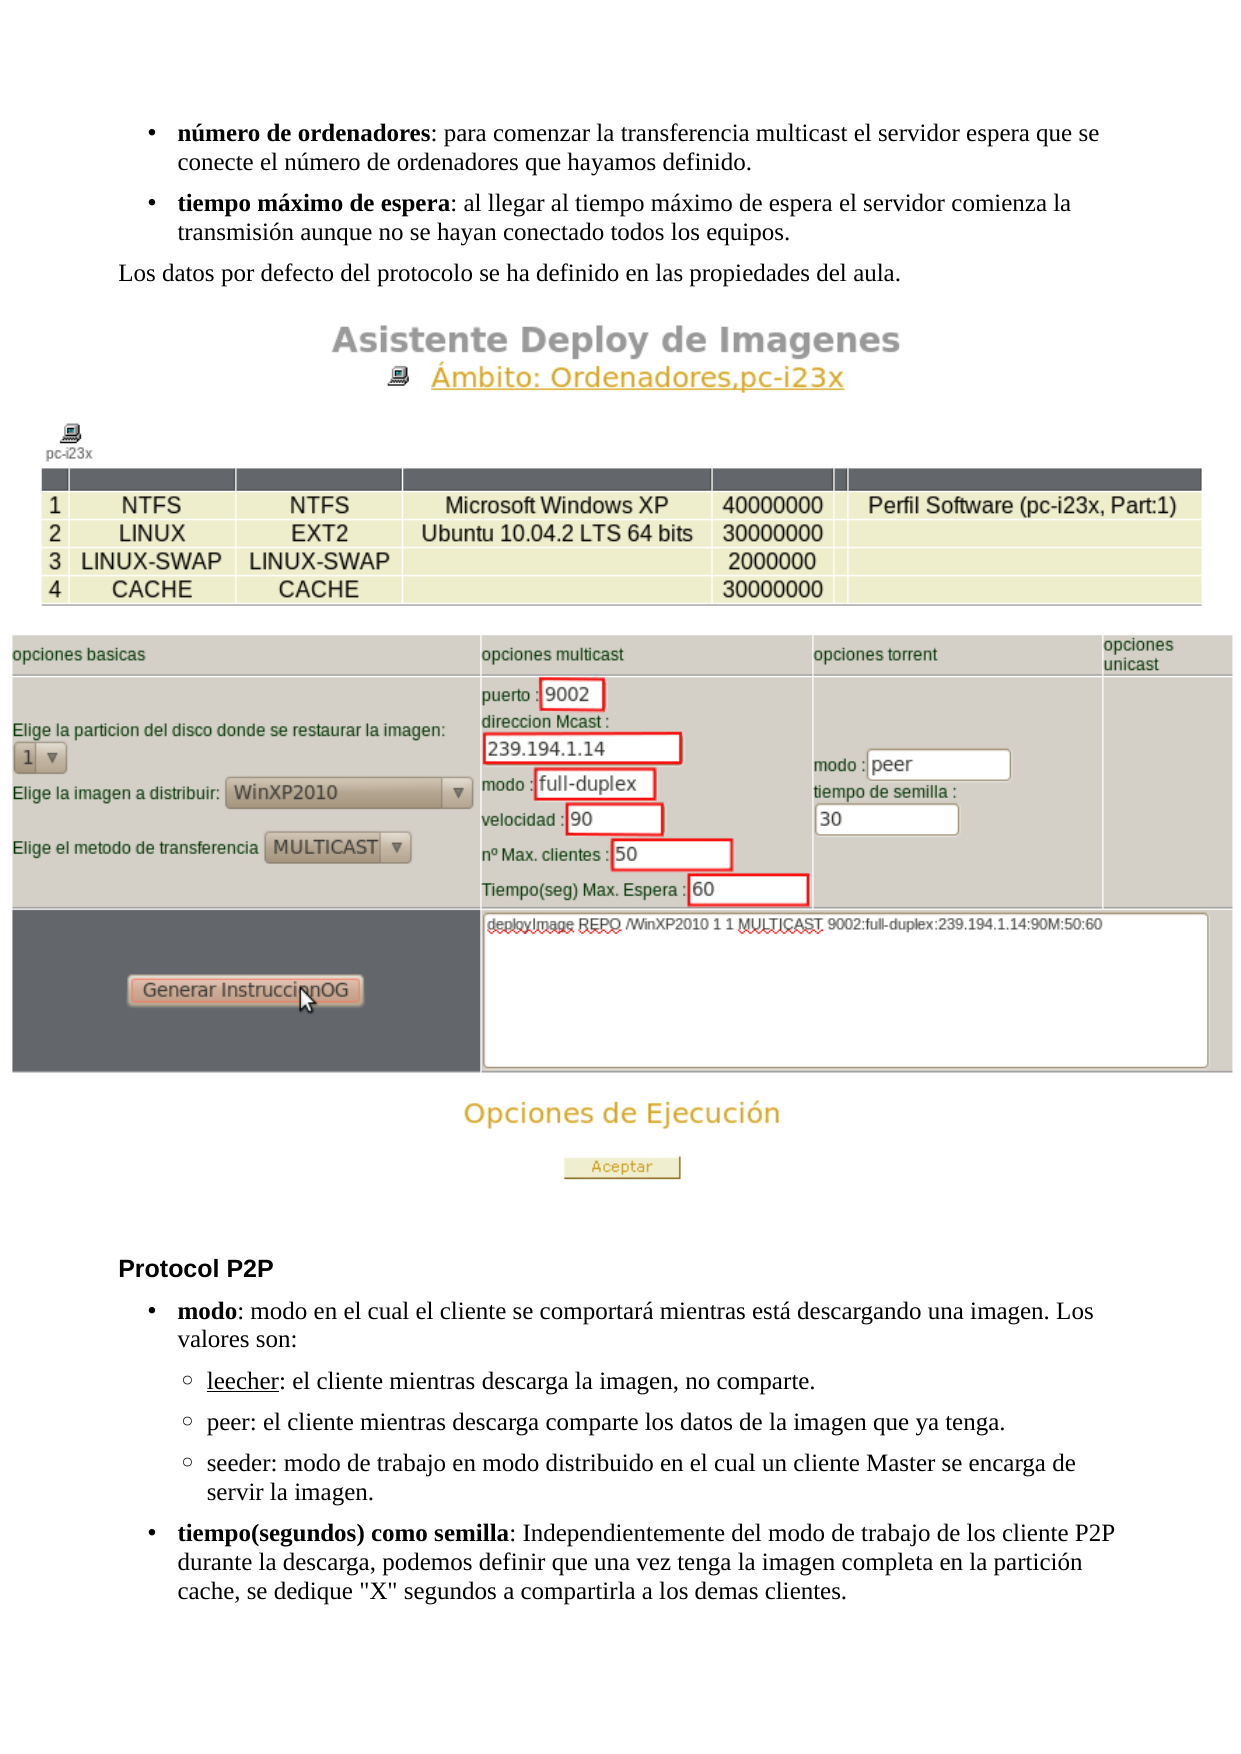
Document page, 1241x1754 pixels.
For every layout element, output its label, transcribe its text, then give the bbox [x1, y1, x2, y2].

list número de ordenadores: para comenzar la transferencia multicast el servidor espera que se conecte el número de ordenadores que hayamos definido. [148, 118, 1122, 176]
text Los datos por defecto del protocolo se ha definido en las propiedades del aula. [118, 258, 1122, 287]
list tiempo(segundos) como semilla: Independientemente del modo de trabajo de los cliente P2P durante la descarga, podemos definir que una vez tenga la imagen completa en la partición cache, se dedique "X" segundos a compartirla a los demas clientes. [148, 1518, 1122, 1604]
list tiempo máximo de espera: al llegar al tiempo máximo de espera el servidor comienza la transmisión aunque no se hayan conectado todos los equipos. [148, 188, 1122, 246]
list leecher: el cliente mientras descarga la imagen, no comparte. [177, 1366, 1122, 1394]
list peer: el cliente mientras descarga comparte los datos de la imagen que ya tenga. [177, 1407, 1122, 1436]
subtitle Protocol P2P [118, 1254, 1122, 1283]
list modo: modo en el cual el cliente se comportará mientras está descargando una imagen. Los valores son: [148, 1296, 1122, 1353]
list seeder: modo de trabajo en modo distribuido en el cual un cliente Master se encarga de servir la imagen. [177, 1448, 1122, 1506]
